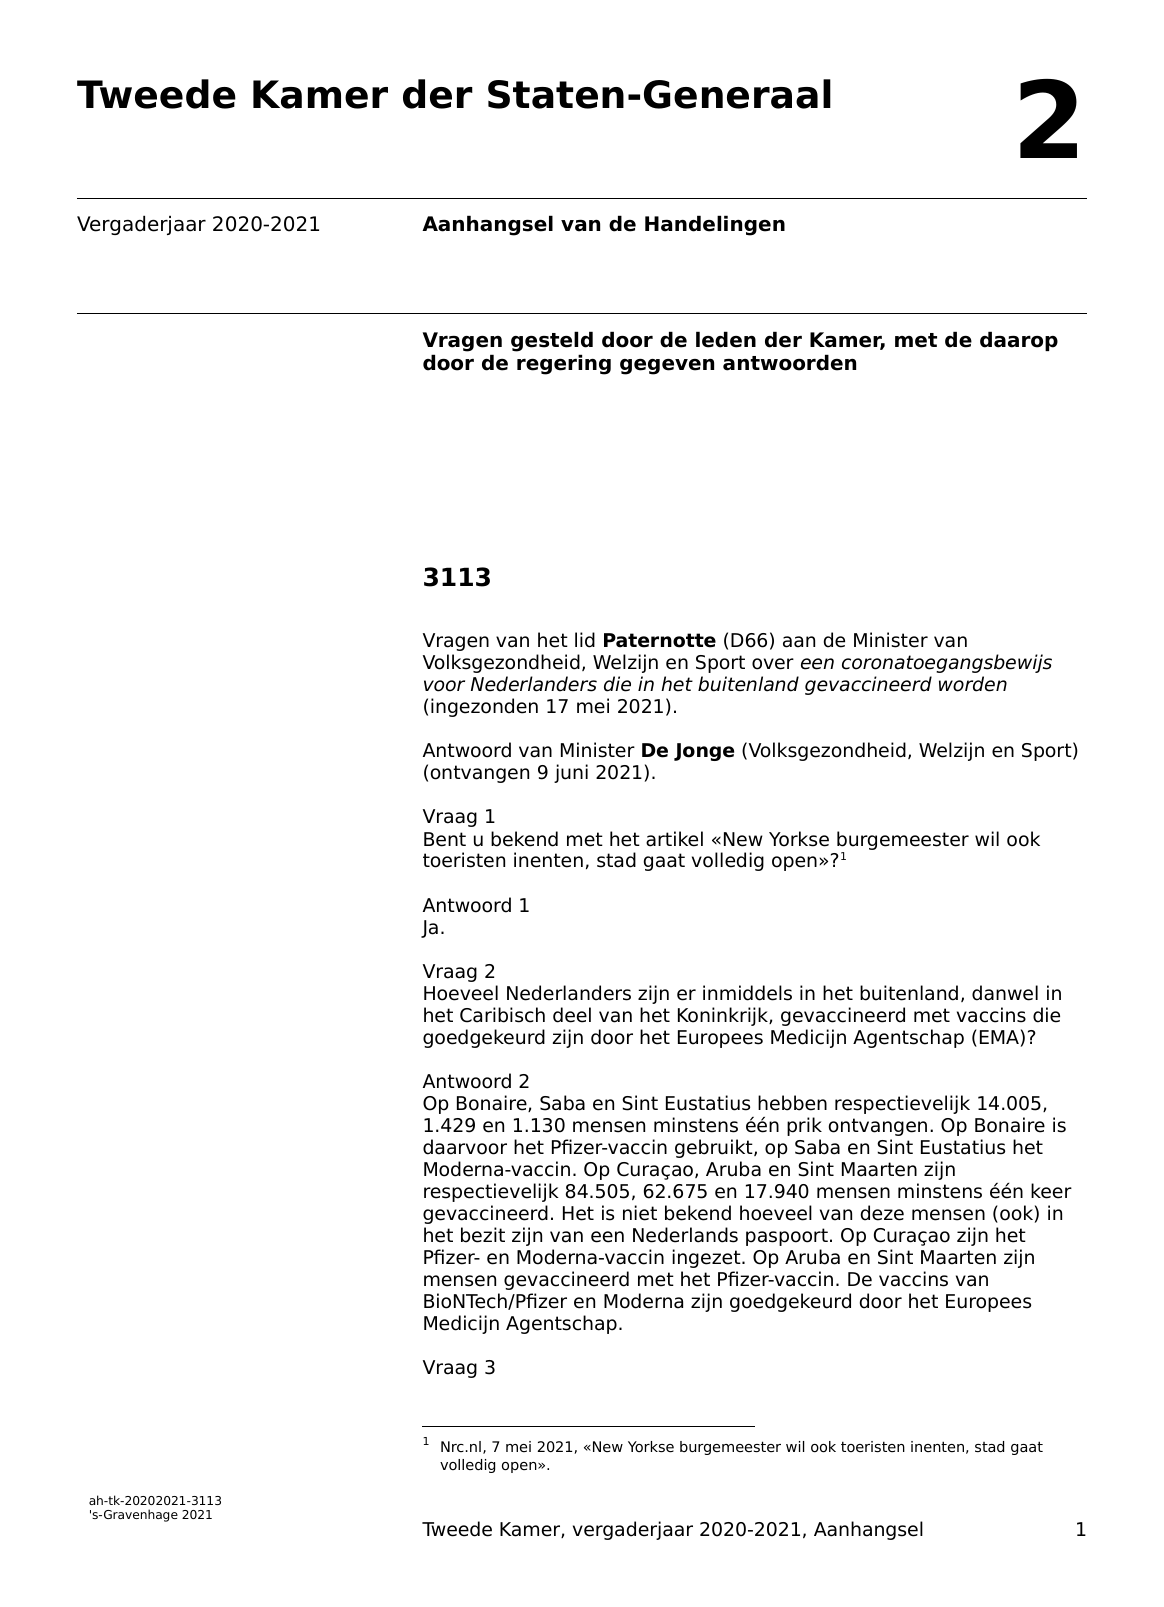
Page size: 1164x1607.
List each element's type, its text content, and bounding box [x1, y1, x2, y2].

text Vraag 1 [422, 806, 1087, 828]
text Vragen van het lid Paternotte (D66) aan de Minister van Volksgezondheid, Welzijn en Sport over een coronatoegangsbewijs voor Nederlanders die in het buitenland gevaccineerd worden (ingezonden 17 mei 2021). [422, 630, 1087, 718]
text Vraag 2 [422, 961, 1087, 983]
text Op Bonaire, Saba en Sint Eustatius hebben respectievelijk 14.005, 1.429 en 1.130 mensen minstens één prik ontvangen. Op Bonaire is daarvoor het Pfizer-vaccin gebruikt, op Saba en Sint Eustatius het Moderna-vaccin. Op Curaçao, Aruba en Sint Maarten zijn respectievelijk 84.505, 62.675 en 17.940 mensen minstens één keer gevaccineerd. Het is niet bekend hoeveel van deze mensen (ook) in het bezit zijn van een Nederlands paspoort. Op Curaçao zijn het Pfizer- en Moderna-vaccin ingezet. Op Aruba en Sint Maarten zijn mensen gevaccineerd met het Pfizer-vaccin. De vaccins van BioNTech/Pfizer en Moderna zijn goedgekeurd door het Europees Medicijn Agentschap. [422, 1093, 1087, 1334]
table_cell Aanhangsel van de Handelingen [422, 199, 1087, 313]
text Antwoord van Minister De Jonge (Volksgezondheid, Welzijn en Sport) (ontvangen 9 juni 2021). [422, 740, 1087, 784]
text Vraag 3 [422, 1357, 1087, 1379]
text 3113 [422, 563, 1087, 592]
table_cell [77, 314, 422, 375]
text Bent u bekend met het artikel «New Yorkse burgemeester wil ook toeristen inenten, stad gaat volledig open»? [422, 828, 1087, 872]
text Antwoord 2 [422, 1071, 1087, 1093]
table_header 2 [886, 59, 1087, 198]
text ah-tk-20202021-3113 [88, 1494, 323, 1508]
text Antwoord 1 [422, 894, 1087, 917]
table_cell Vragen gesteld door de leden der Kamer, met de daarop door de regering gegeven antwoorden [422, 314, 1087, 375]
text Ja. [422, 917, 1087, 938]
table_header Tweede Kamer der Staten-Generaal [77, 59, 886, 198]
table_cell Vergaderjaar 2020-2021 [77, 199, 422, 313]
text Nrc.nl, 7 mei 2021, «New Yorkse burgemeester wil ook toeristen inenten, stad gaat volledig open». [422, 1435, 1087, 1474]
text Hoeveel Nederlanders zijn er inmiddels in het buitenland, danwel in het Caribisch deel van het Koninkrijk, gevaccineerd met vaccins die goedgekeurd zijn door het Europees Medicijn Agentschap (EMA)? [422, 983, 1087, 1049]
text 's-Gravenhage 2021 [88, 1508, 323, 1522]
